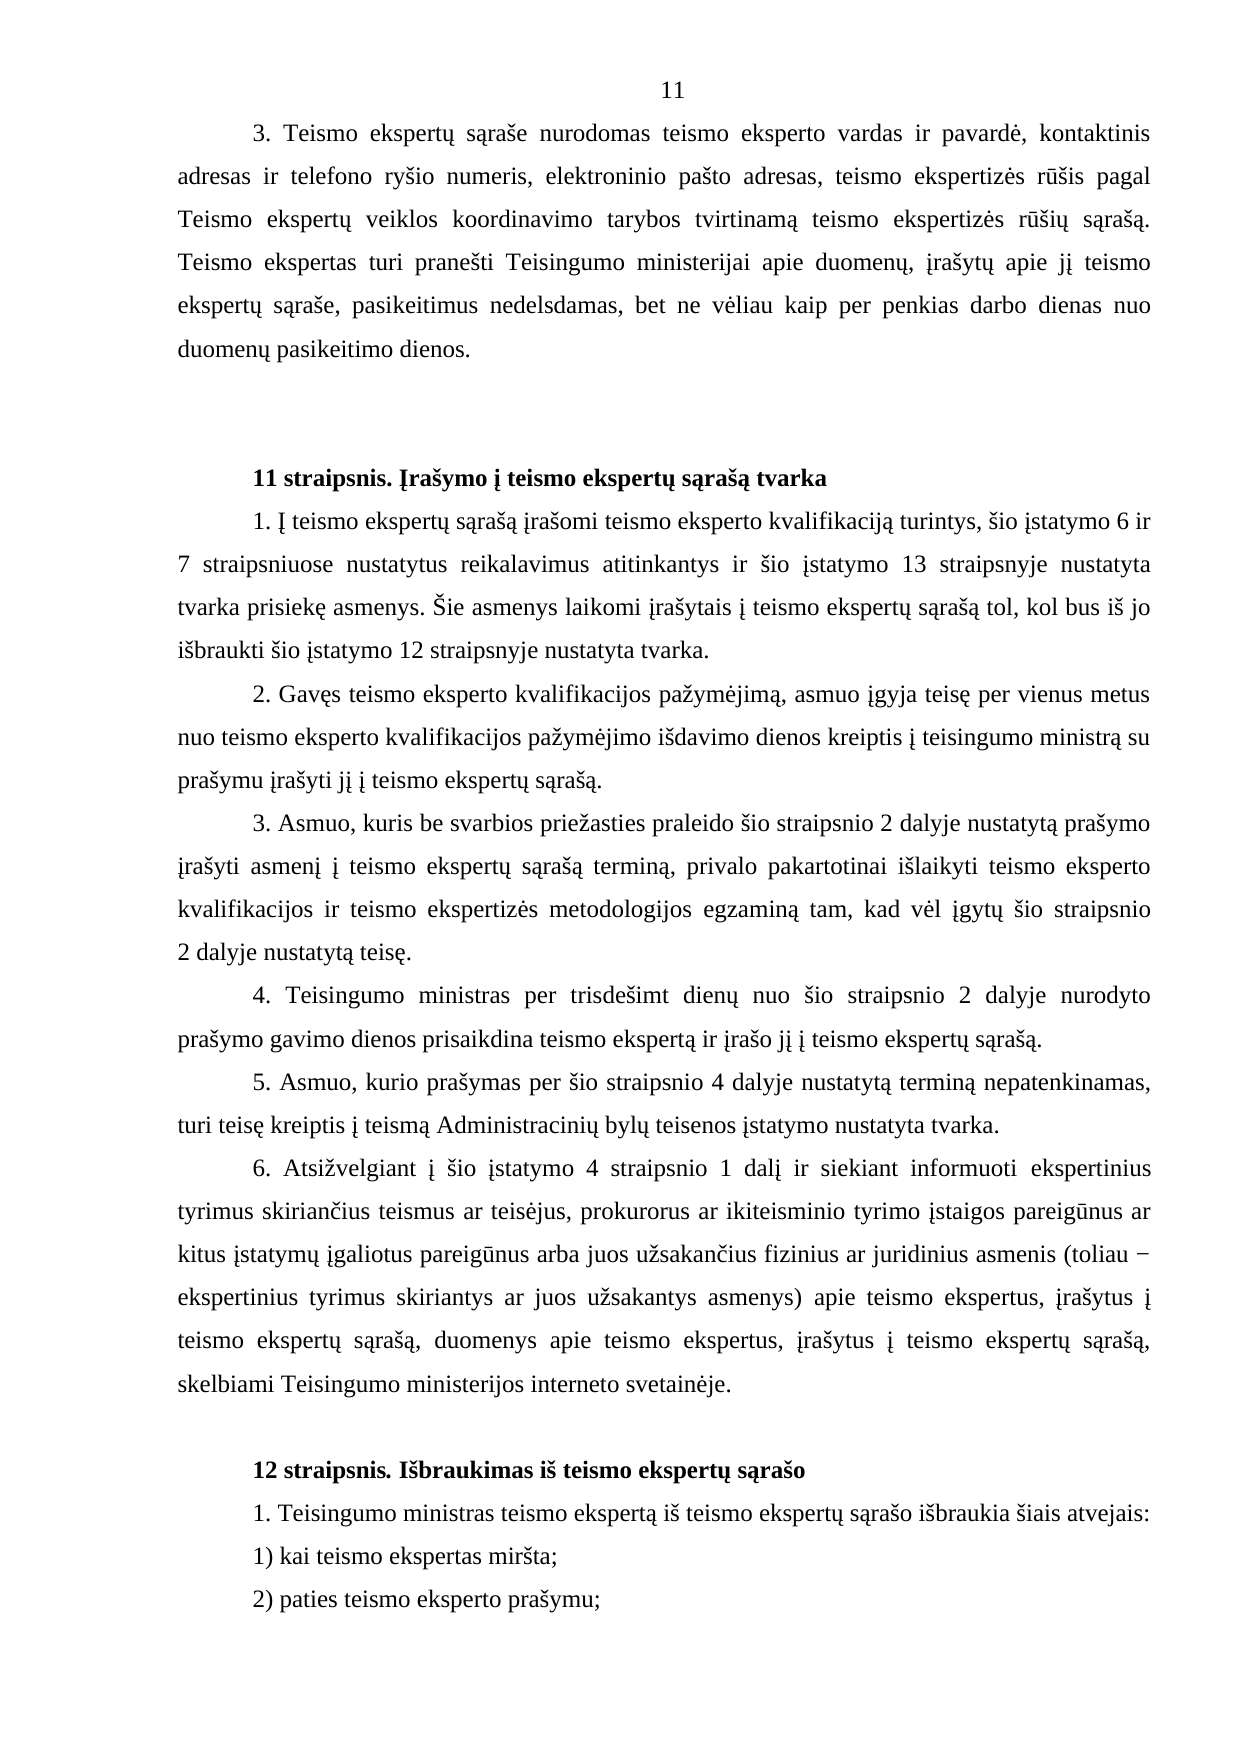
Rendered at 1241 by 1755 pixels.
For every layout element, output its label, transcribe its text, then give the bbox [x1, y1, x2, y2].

text 2. Gavęs teismo eksperto kvalifikacijos pažymėjimą, asmuo įgyja teisę per vienus metus nuo teismo eksperto kvalifikacijos pažymėjimo išdavimo dienos kreiptis į teisingumo ministrą su prašymu įrašyti jį į teismo ekspertų sąrašą. [177, 679, 1152, 794]
text 5. Asmuo, kurio prašymas per šio straipsnio 4 dalyje nustatytą terminą nepatenkinamas, turi teisę kreiptis į teismą Administracinių bylų teisenos įstatymo nustatyta tvarka. [177, 1067, 1152, 1139]
text 12 straipsnis. Išbraukimas iš teismo ekspertų sąrašo [177, 1455, 1152, 1484]
text 11 straipsnis. Įrašymo į teismo ekspertų sąrašą tvarka [177, 463, 1152, 492]
text 1. Į teismo ekspertų sąrašą įrašomi teismo eksperto kvalifikaciją turintys, šio įstatymo 6 ir 7 straipsniuose nustatytus reikalavimus atitinkantys ir šio įstatymo 13 straipsnyje nustatyta tvarka prisiekę asmenys. Šie asmenys laikomi įrašytais į teismo ekspertų sąrašą tol, kol bus iš jo išbraukti šio įstatymo 12 straipsnyje nustatyta tvarka. [177, 506, 1152, 664]
text 6. Atsižvelgiant į šio įstatymo 4 straipsnio 1 dalį ir siekiant informuoti ekspertinius tyrimus skiriančius teismus ar teisėjus, prokurorus ar ikiteisminio tyrimo įstaigos pareigūnus ar kitus įstatymų įgaliotus pareigūnus arba juos užsakančius fizinius ar juridinius asmenis (toliau − ekspertinius tyrimus skiriantys ar juos užsakantys asmenys) apie teismo ekspertus, įrašytus į teismo ekspertų sąrašą, duomenys apie teismo ekspertus, įrašytus į teismo ekspertų sąrašą, skelbiami Teisingumo ministerijos interneto svetainėje. [177, 1153, 1152, 1397]
text 4. Teisingumo ministras per trisdešimt dienų nuo šio straipsnio 2 dalyje nurodyto prašymo gavimo dienos prisaikdina teismo ekspertą ir įrašo jį į teismo ekspertų sąrašą. [177, 981, 1152, 1052]
text 3. Asmuo, kuris be svarbios priežasties praleido šio straipsnio 2 dalyje nustatytą prašymo įrašyti asmenį į teismo ekspertų sąrašą terminą, privalo pakartotinai išlaikyti teismo eksperto kvalifikacijos ir teismo ekspertizės metodologijos egzaminą tam, kad vėl įgytų šio straipsnio 2 dalyje nustatytą teisę. [177, 808, 1152, 966]
text 3. Teismo ekspertų sąraše nurodomas teismo eksperto vardas ir pavardė, kontaktinis adresas ir telefono ryšio numeris, elektroninio pašto adresas, teismo ekspertizės rūšis pagal Teismo ekspertų veiklos koordinavimo tarybos tvirtinamą teismo ekspertizės rūšių sąrašą. Teismo ekspertas turi pranešti Teisingumo ministerijai apie duomenų, įrašytų apie jį teismo ekspertų sąraše, pasikeitimus nedelsdamas, bet ne vėliau kaip per penkias darbo dienas nuo duomenų pasikeitimo dienos. [177, 118, 1152, 362]
text 2) paties teismo eksperto prašymu; [177, 1584, 1152, 1613]
text 1. Teisingumo ministras teismo ekspertą iš teismo ekspertų sąrašo išbraukia šiais atvejais: [177, 1498, 1152, 1527]
text 1) kai teismo ekspertas miršta; [177, 1541, 1152, 1570]
